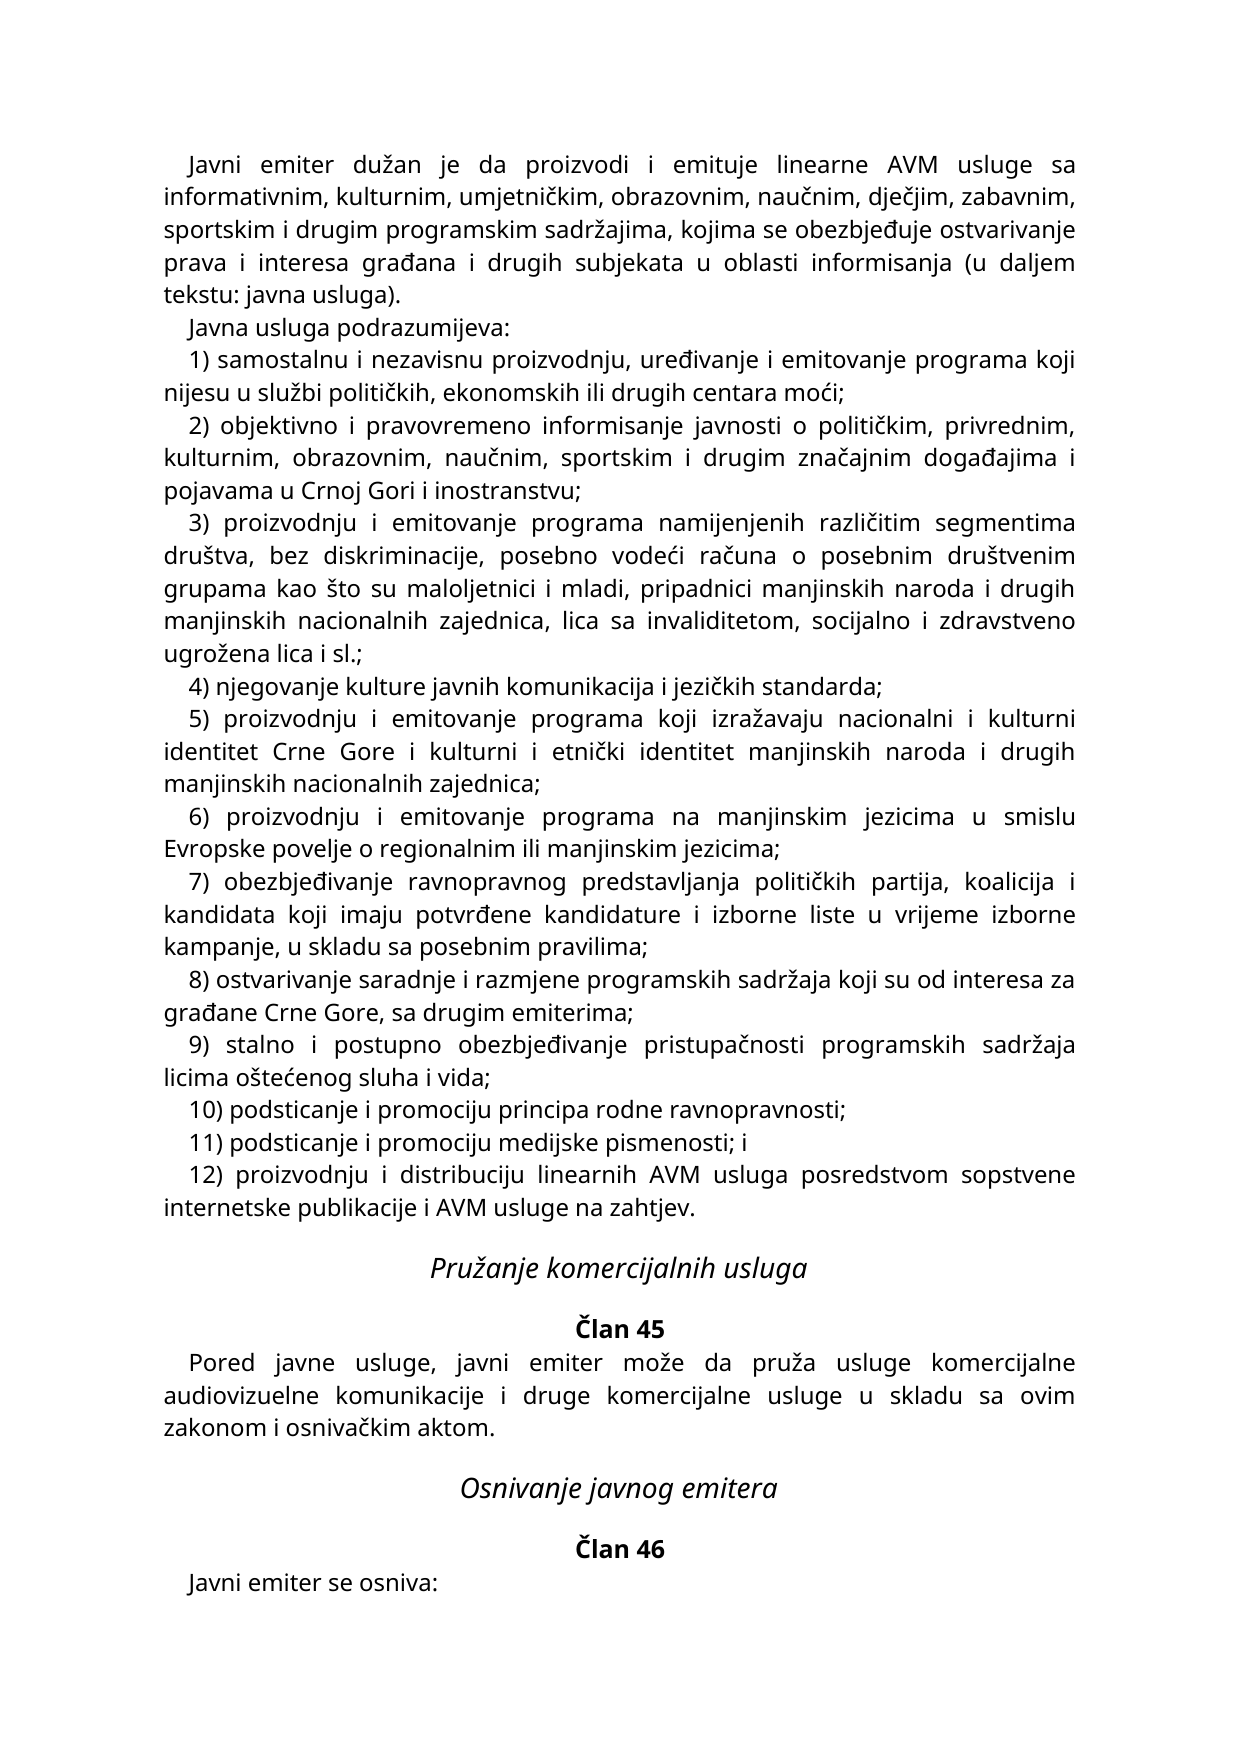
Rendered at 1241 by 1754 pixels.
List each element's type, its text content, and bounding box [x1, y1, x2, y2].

text Pružanje komercijalnih usluga [148, 1248, 1093, 1287]
text 10) podsticanje i promociju principa rodne ravnopravnosti; [163, 1093, 1077, 1126]
text Javni emiter se osniva: [163, 1566, 1077, 1599]
text 7) obezbjeđivanje ravnopravnog predstavljanja političkih partija, koalicija i kandidata koji imaju potvrđene kandidature i izborne liste u vrijeme izborne kampanje, u skladu sa posebnim pravilima; [163, 865, 1077, 963]
text 3) proizvodnju i emitovanje programa namijenjenih različitim segmentima društva, bez diskriminacije, posebno vodeći računa o posebnim društvenim grupama kao što su maloljetnici i mladi, pripadnici manjinskih naroda i drugih manjinskih nacionalnih zajednica, lica sa invaliditetom, socijalno i zdravstveno ugrožena lica i sl.; [163, 506, 1077, 669]
text 11) podsticanje i promociju medijske pismenosti; i [163, 1126, 1077, 1158]
text 12) proizvodnju i distribuciju linearnih AVM usluga posredstvom sopstvene internetske publikacije i AVM usluge na zahtjev. [163, 1158, 1077, 1223]
text 1) samostalnu i nezavisnu proizvodnju, uređivanje i emitovanje programa koji nijesu u službi političkih, ekonomskih ili drugih centara moći; [163, 343, 1077, 408]
text 4) njegovanje kulture javnih komunikacija i jezičkih standarda; [163, 669, 1077, 702]
text Javna usluga podrazumijeva: [163, 311, 1077, 343]
text Javni emiter dužan je da proizvodi i emituje linearne AVM usluge sa informativnim, kulturnim, umjetničkim, obrazovnim, naučnim, dječjim, zabavnim, sportskim i drugim programskim sadržajima, kojima se obezbjeđuje ostvarivanje prava i interesa građana i drugih subjekata u oblasti informisanja (u daljem tekstu: javna usluga). [163, 148, 1077, 311]
text Član 46 [148, 1532, 1093, 1566]
text 6) proizvodnju i emitovanje programa na manjinskim jezicima u smislu Evropske povelje o regionalnim ili manjinskim jezicima; [163, 800, 1077, 865]
text 5) proizvodnju i emitovanje programa koji izražavaju nacionalni i kulturni identitet Crne Gore i kulturni i etnički identitet manjinskih naroda i drugih manjinskih nacionalnih zajednica; [163, 702, 1077, 800]
text Pored javne usluge, javni emiter može da pruža usluge komercijalne audiovizuelne komunikacije i druge komercijalne usluge u skladu sa ovim zakonom i osnivačkim aktom. [163, 1346, 1077, 1444]
text Član 45 [148, 1312, 1093, 1346]
text Osnivanje javnog emitera [148, 1469, 1093, 1507]
text 9) stalno i postupno obezbjeđivanje pristupačnosti programskih sadržaja licima oštećenog sluha i vida; [163, 1028, 1077, 1093]
text 8) ostvarivanje saradnje i razmjene programskih sadržaja koji su od interesa za građane Crne Gore, sa drugim emiterima; [163, 963, 1077, 1028]
text 2) objektivno i pravovremeno informisanje javnosti o političkim, privrednim, kulturnim, obrazovnim, naučnim, sportskim i drugim značajnim događajima i pojavama u Crnoj Gori i inostranstvu; [163, 408, 1077, 506]
